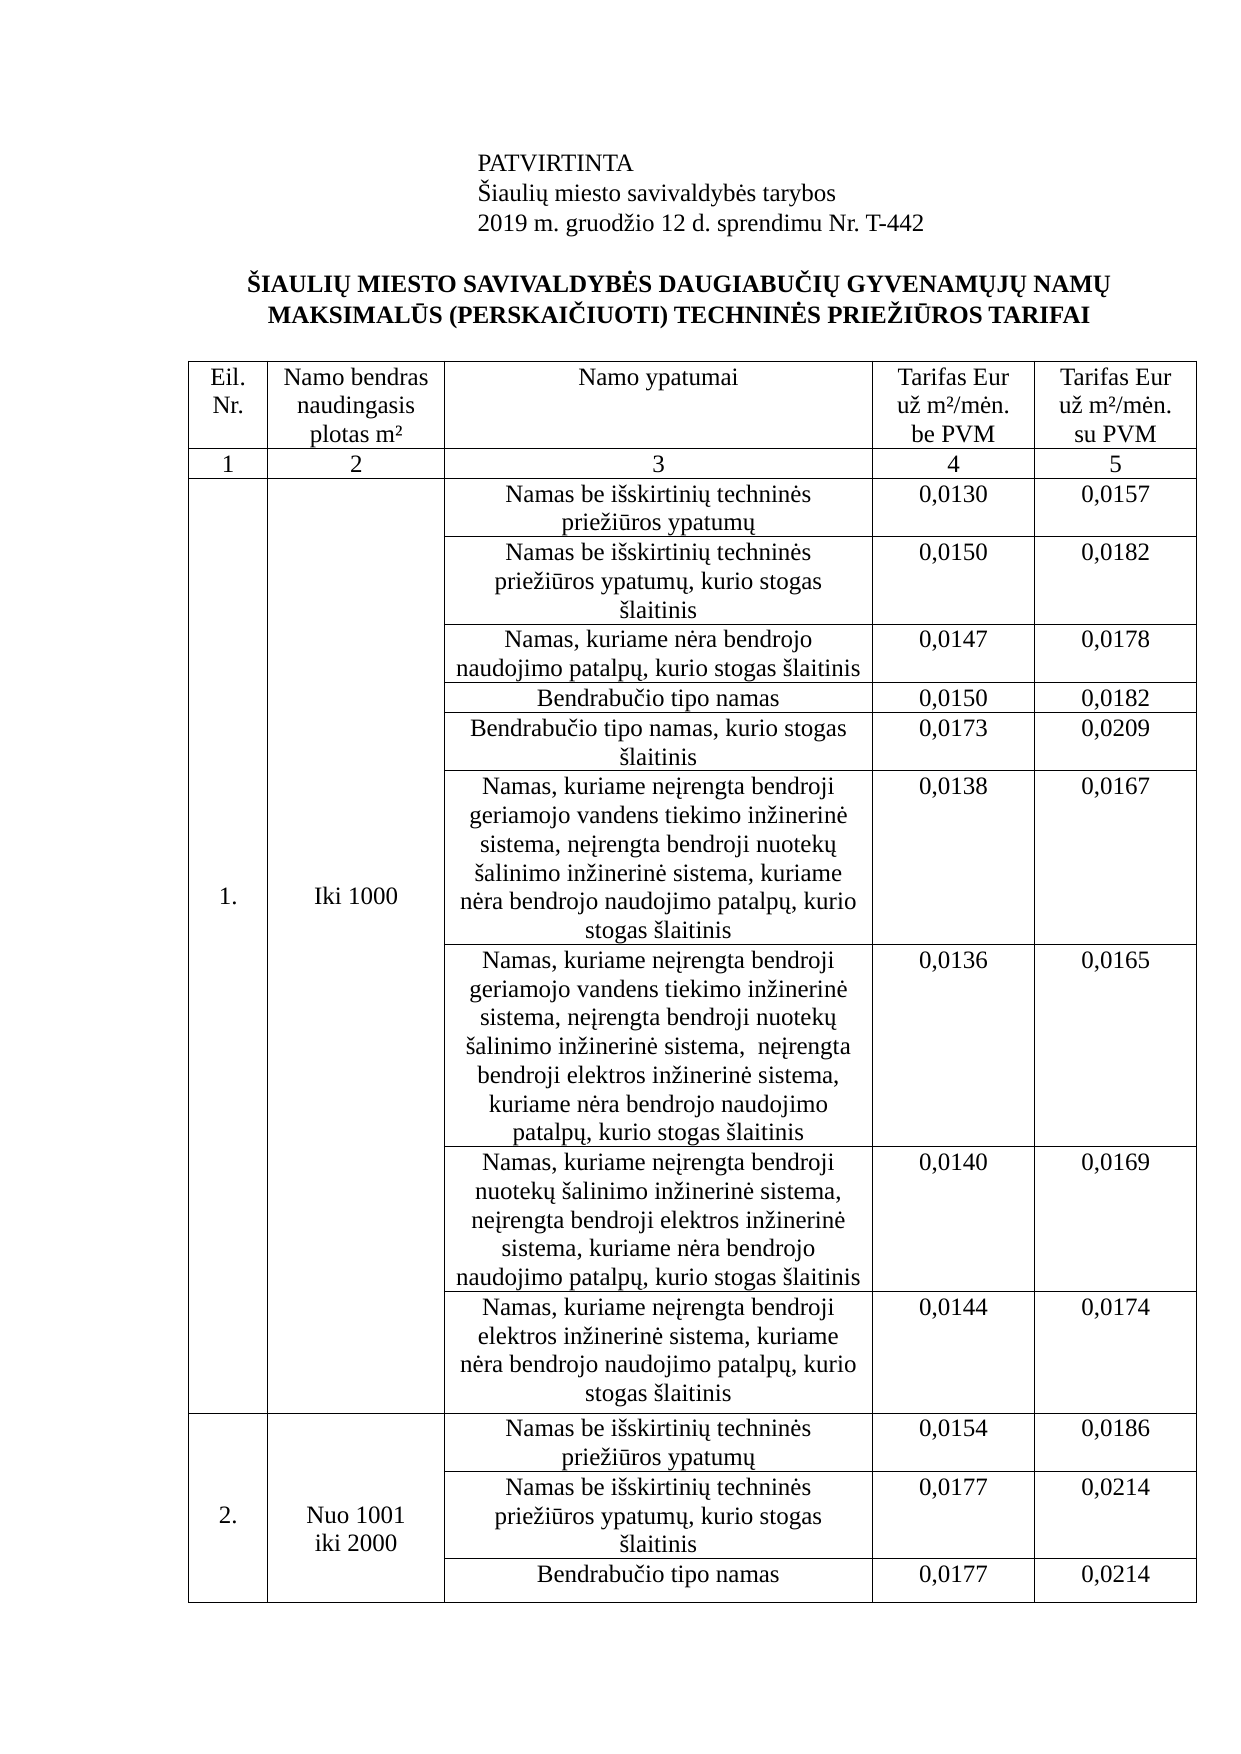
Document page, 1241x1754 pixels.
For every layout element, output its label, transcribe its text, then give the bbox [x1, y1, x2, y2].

text ŠIAULIŲ MIESTO SAVIVALDYBĖS DAUGIABUČIŲ GYVENAMŲJŲ NAMŲ MAKSIMALŪS (PERSKAIČIUOTI) TECHNINĖS PRIEŽIŪROS TARIFAI [177, 269, 1181, 328]
text PATVIRTINTA [177, 148, 1181, 176]
table_cell Nuo 1001 iki 2000 [268, 1414, 444, 1602]
table_cell Namas, kuriame neįrengta bendroji geriamojo vandens tiekimo inžinerinė sistema, neįrengta bendroji nuotekų šalinimo inžinerinė sistema, kuriame nėra bendrojo naudojimo patalpų, kurio stogas šlaitinis [445, 771, 872, 944]
table_cell Namas be išskirtinių techninės priežiūros ypatumų [445, 479, 872, 536]
table_cell 0,0214 [1035, 1472, 1196, 1558]
table_cell 0,0150 [873, 537, 1034, 623]
table_cell Bendrabučio tipo namas, kurio stogas šlaitinis [445, 713, 872, 770]
table_header Tarifas Eur už m²/mėn. su PVM [1035, 362, 1196, 448]
table_cell Namas, kuriame neįrengta bendroji geriamojo vandens tiekimo inžinerinė sistema, neįrengta bendroji nuotekų šalinimo inžinerinė sistema, neįrengta bendroji elektros inžinerinė sistema, kuriame nėra bendrojo naudojimo patalpų, kurio stogas šlaitinis [445, 945, 872, 1146]
table_cell 1. [189, 479, 267, 1412]
table_cell 0,0167 [1035, 771, 1196, 944]
table_cell 0,0140 [873, 1147, 1034, 1291]
table_cell 0,0182 [1035, 683, 1196, 712]
table_cell 5 [1035, 449, 1196, 478]
table_header Tarifas Eur už m²/mėn. be PVM [873, 362, 1034, 448]
table_cell Namas, kuriame neįrengta bendroji nuotekų šalinimo inžinerinė sistema, neįrengta bendroji elektros inžinerinė sistema, kuriame nėra bendrojo naudojimo patalpų, kurio stogas šlaitinis [445, 1147, 872, 1291]
table_cell 2. [189, 1414, 267, 1602]
table_cell 0,0182 [1035, 537, 1196, 623]
table_cell 0,0177 [873, 1559, 1034, 1602]
table_cell Iki 1000 [268, 479, 444, 1412]
text 2019 m. gruodžio 12 d. sprendimu Nr. T-442 [177, 208, 1181, 237]
table_cell 0,0214 [1035, 1559, 1196, 1602]
table_cell 0,0209 [1035, 713, 1196, 770]
table_cell 0,0178 [1035, 625, 1196, 682]
table_cell 0,0154 [873, 1414, 1034, 1471]
table_cell 0,0169 [1035, 1147, 1196, 1291]
table_cell 2 [268, 449, 444, 478]
table_cell 0,0177 [873, 1472, 1034, 1558]
table_cell 0,0138 [873, 771, 1034, 944]
table_cell Namas, kuriame nėra bendrojo naudojimo patalpų, kurio stogas šlaitinis [445, 625, 872, 682]
table_cell 0,0136 [873, 945, 1034, 1146]
table_cell 0,0150 [873, 683, 1034, 712]
table_cell 4 [873, 449, 1034, 478]
table_cell Namas be išskirtinių techninės priežiūros ypatumų, kurio stogas šlaitinis [445, 537, 872, 623]
table_cell 3 [445, 449, 872, 478]
table_cell 0,0144 [873, 1292, 1034, 1412]
table_cell 0,0186 [1035, 1414, 1196, 1471]
text Šiaulių miesto savivaldybės tarybos [177, 178, 1181, 207]
table_cell 0,0165 [1035, 945, 1196, 1146]
table_cell Bendrabučio tipo namas [445, 683, 872, 712]
table_cell 0,0157 [1035, 479, 1196, 536]
table_header Eil. Nr. [189, 362, 267, 448]
table_header Namo ypatumai [445, 362, 872, 448]
table_cell Namas be išskirtinių techninės priežiūros ypatumų, kurio stogas šlaitinis [445, 1472, 872, 1558]
table_cell 0,0130 [873, 479, 1034, 536]
table_cell Namas be išskirtinių techninės priežiūros ypatumų [445, 1414, 872, 1471]
table_cell Bendrabučio tipo namas [445, 1559, 872, 1602]
table_cell Namas, kuriame neįrengta bendroji elektros inžinerinė sistema, kuriame nėra bendrojo naudojimo patalpų, kurio stogas šlaitinis [445, 1292, 872, 1412]
table_cell 0,0173 [873, 713, 1034, 770]
table_header Namo bendras naudingasis plotas m² [268, 362, 444, 448]
table_cell 1 [189, 449, 267, 478]
table_cell 0,0147 [873, 625, 1034, 682]
table_cell 0,0174 [1035, 1292, 1196, 1412]
